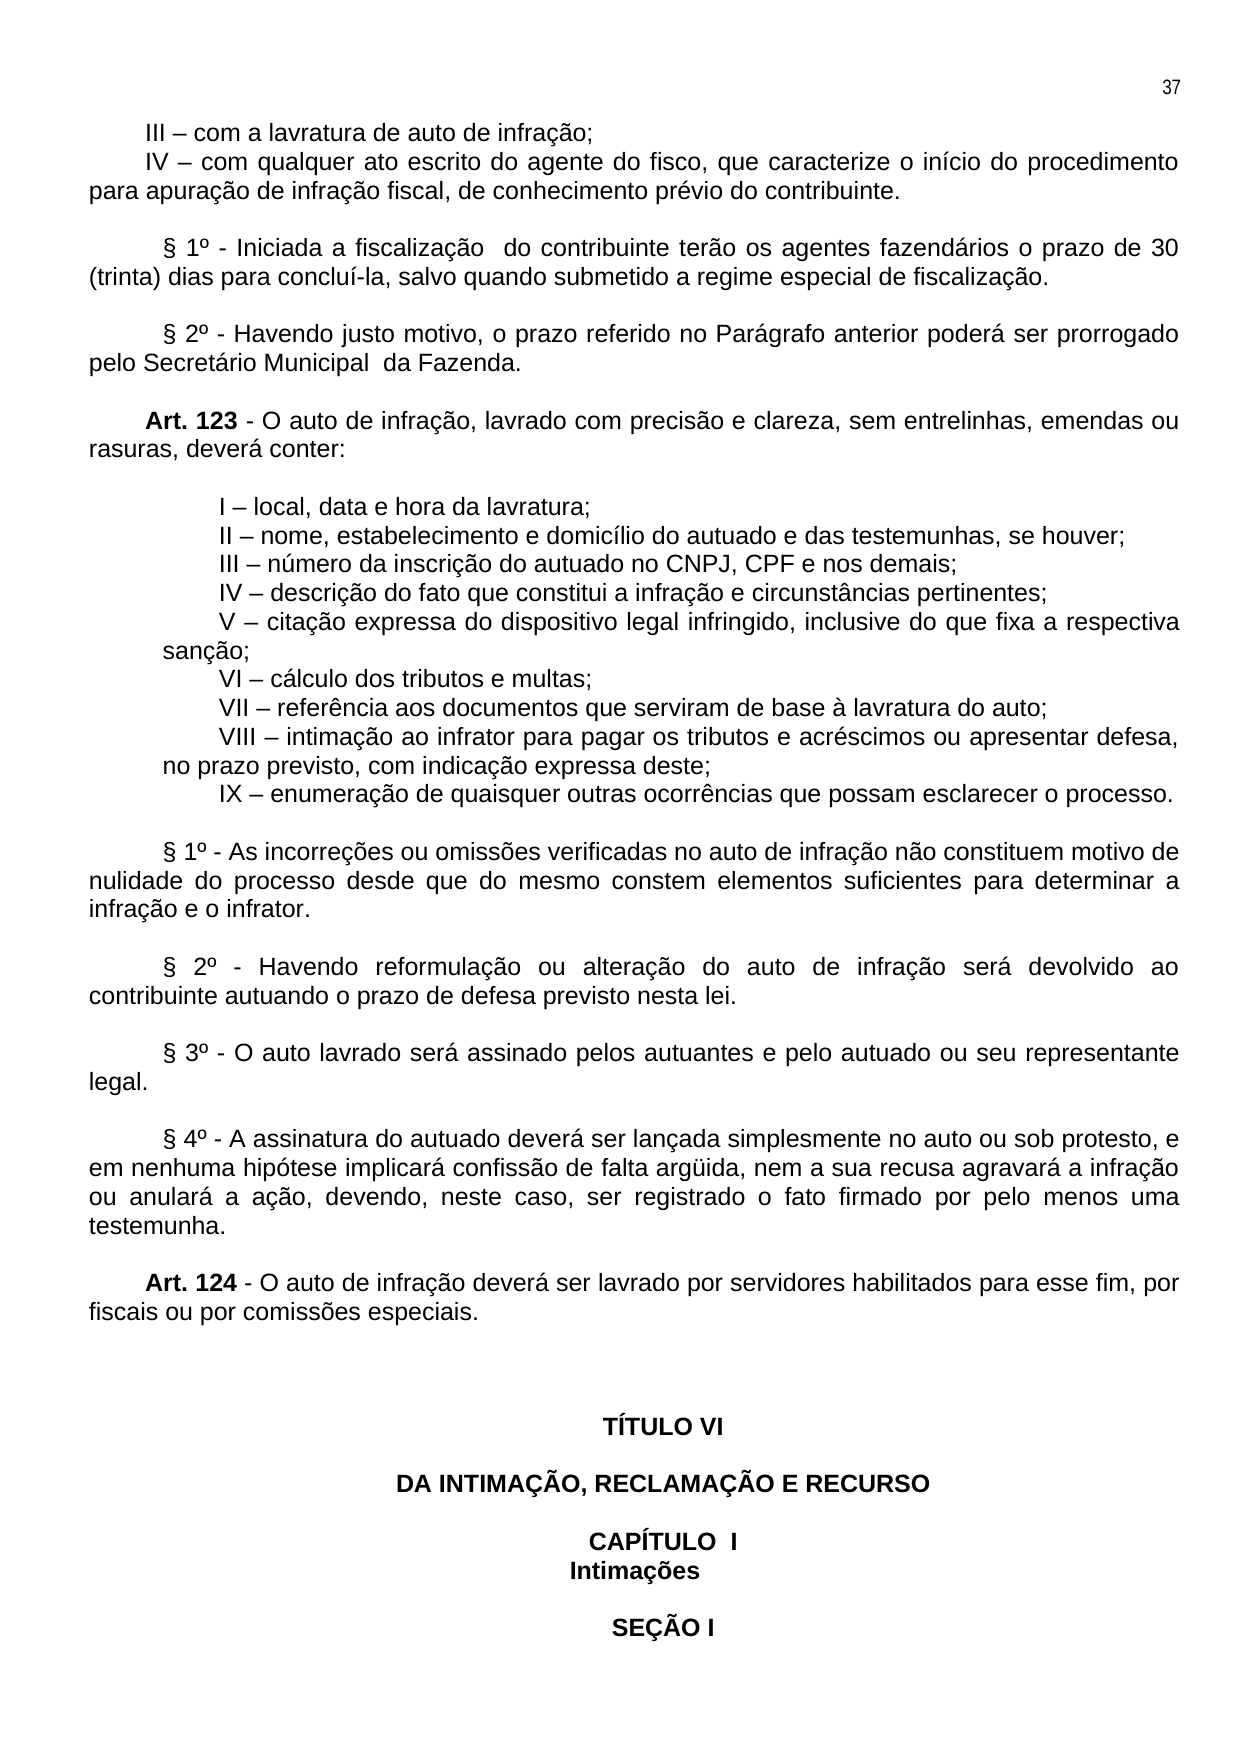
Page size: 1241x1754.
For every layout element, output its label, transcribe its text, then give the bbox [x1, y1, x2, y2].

text IX – enumeração de quaisquer outras ocorrências que possam esclarecer o processo. [162, 779, 1181, 808]
text VIII – intimação ao infrator para pagar os tributos e acréscimos ou apresentar defesa, no prazo previsto, com indicação expressa deste; [162, 722, 1181, 779]
text § 1º - Iniciada a fiscalização do contribuinte terão os agentes fazendários o prazo de 30 (trinta) dias para concluí-la, salvo quando submetido a regime especial de fiscalização. [89, 233, 1181, 291]
text IV – descrição do fato que constitui a infração e circunstâncias pertinentes; [162, 578, 1181, 607]
text VII – referência aos documentos que serviram de base à lavratura do auto; [162, 693, 1181, 722]
text SEÇÃO I [89, 1613, 1181, 1642]
text I – local, data e hora da lavratura; [162, 492, 1181, 521]
text Art. 123 - O auto de infração, lavrado com precisão e clareza, sem entrelinhas, emendas ou rasuras, deverá conter: [89, 406, 1181, 463]
text § 4º - A assinatura do autuado deverá ser lançada simplesmente no auto ou sob protesto, e em nenhuma hipótese implicará confissão de falta argüida, nem a sua recusa agravará a infração ou anulará a ação, devendo, neste caso, ser registrado o fato firmado por pelo menos uma testemunha. [89, 1124, 1181, 1239]
text § 3º - O auto lavrado será assinado pelos autuantes e pelo autuado ou seu representante legal. [89, 1038, 1181, 1096]
text § 1º - As incorreções ou omissões verificadas no auto de infração não constituem motivo de nulidade do processo desde que do mesmo constem elementos suficientes para determinar a infração e o infrator. [89, 837, 1181, 923]
text IV – com qualquer ato escrito do agente do fisco, que caracterize o início do procedimento para apuração de infração fiscal, de conhecimento prévio do contribuinte. [89, 147, 1181, 204]
subtitle Intimações [89, 1556, 1181, 1584]
text Art. 124 - O auto de infração deverá ser lavrado por servidores habilitados para esse fim, por fiscais ou por comissões especiais. [89, 1268, 1181, 1326]
text II – nome, estabelecimento e domicílio do autuado e das testemunhas, se houver; [162, 521, 1181, 549]
text CAPÍTULO I [89, 1527, 1181, 1556]
text DA INTIMAÇÃO, RECLAMAÇÃO E RECURSO [89, 1469, 1181, 1498]
text V – citação expressa do dispositivo legal infringido, inclusive do que fixa a respectiva sanção; [162, 607, 1181, 664]
text VI – cálculo dos tributos e multas; [162, 664, 1181, 693]
text § 2º - Havendo justo motivo, o prazo referido no Parágrafo anterior poderá ser prorrogado pelo Secretário Municipal da Fazenda. [89, 319, 1181, 377]
text III – número da inscrição do autuado no CNPJ, CPF e nos demais; [162, 549, 1181, 578]
text TÍTULO VI [89, 1412, 1181, 1441]
text § 2º - Havendo reformulação ou alteração do auto de infração será devolvido ao contribuinte autuando o prazo de defesa previsto nesta lei. [89, 952, 1181, 1009]
text III – com a lavratura de auto de infração; [89, 118, 1181, 147]
